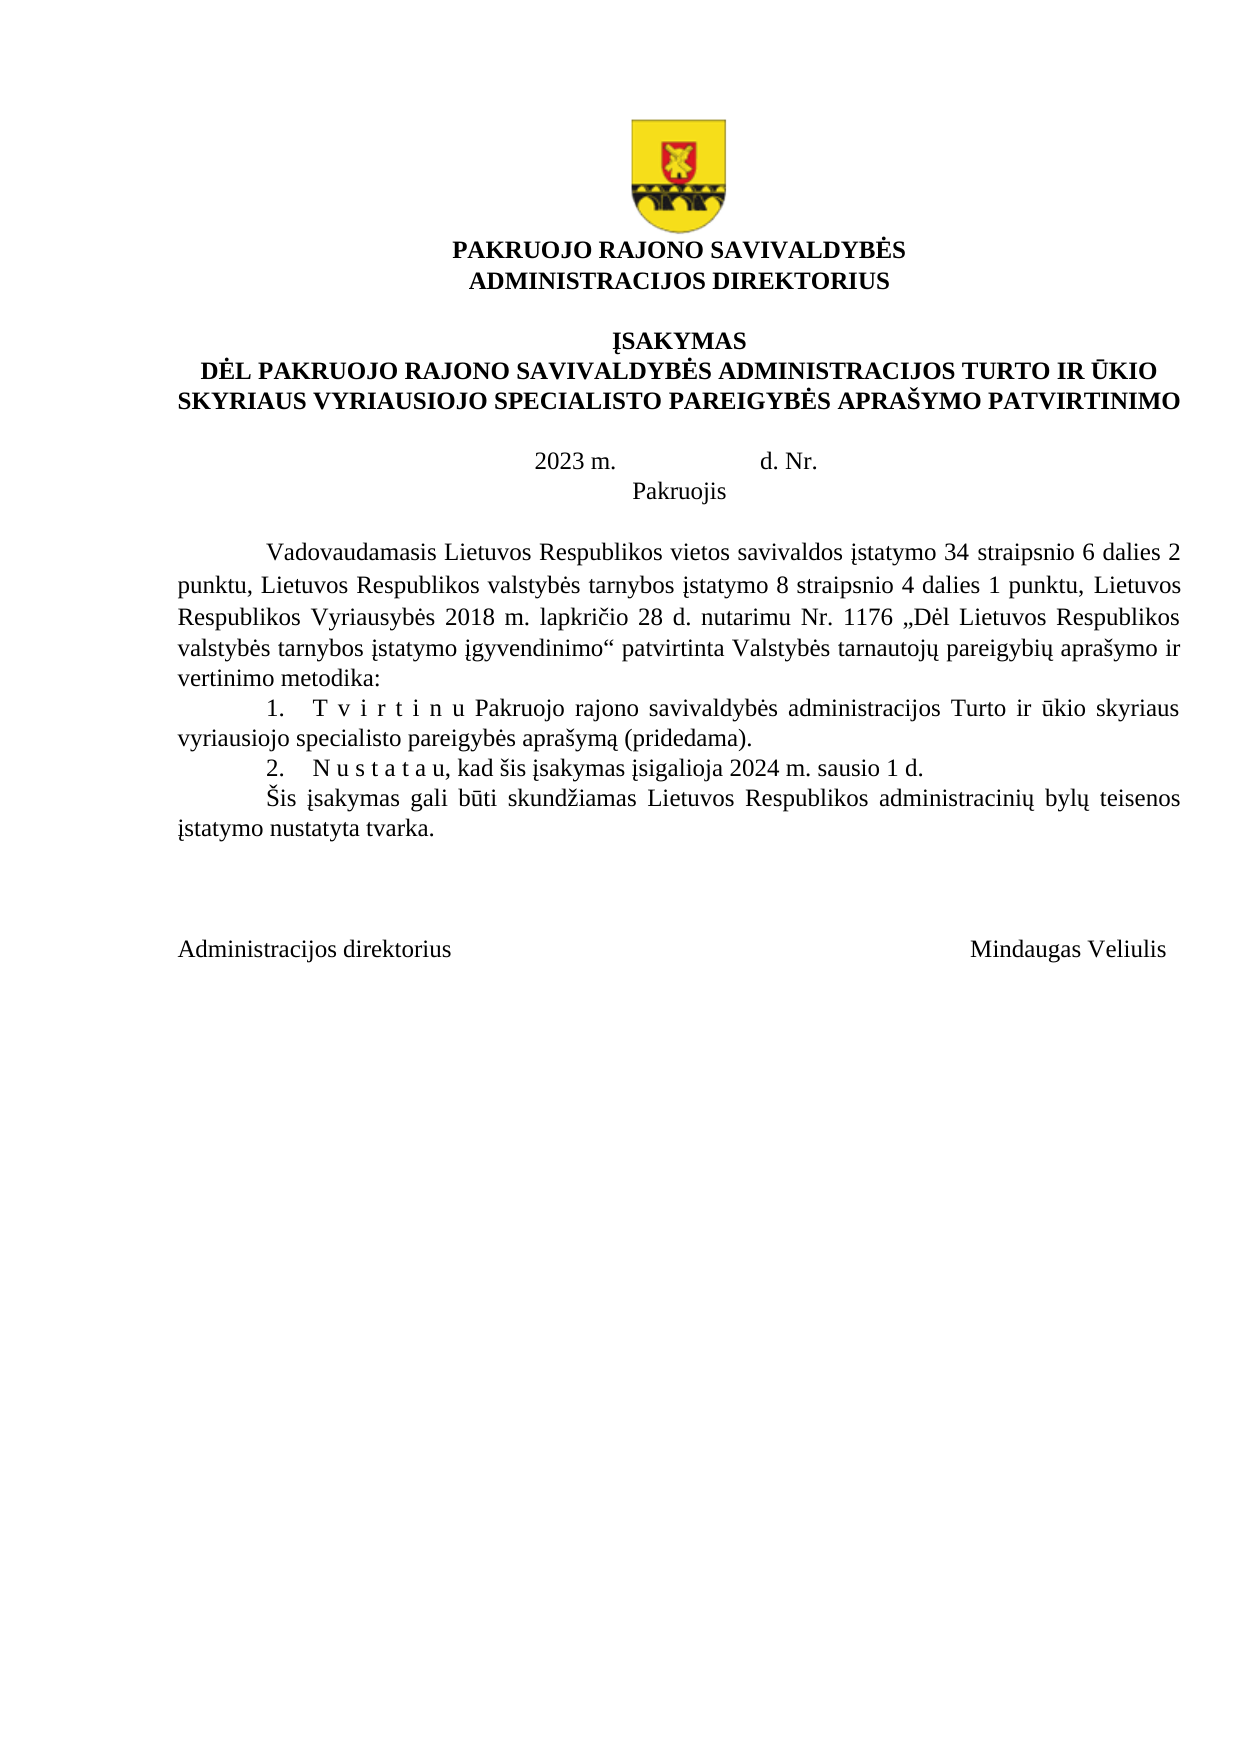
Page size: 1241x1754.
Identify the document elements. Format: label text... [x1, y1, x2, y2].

text ADMINISTRACIJOS DIREKTORIUS [177, 266, 1181, 294]
text 1. T v i r t i n u Pakruojo rajono savivaldybės administracijos Turto ir ūkio skyriaus vyriausiojo specialisto pareigybės aprašymą (pridedama). [177, 693, 1181, 752]
text PAKRUOJO RAJONO SAVIVALDYBĖS [177, 236, 1181, 264]
text Šis įsakymas gali būti skundžiamas Lietuvos Respublikos administracinių bylų teisenos įstatymo nustatyta tvarka. [177, 783, 1181, 842]
text Vadovaudamasis Lietuvos Respublikos vietos savivaldos įstatymo 34 straipsnio 6 dalies 2 punktu, Lietuvos Respublikos valstybės tarnybos įstatymo 8 straipsnio 4 dalies 1 punktu, Lietuvos Respublikos Vyriausybės 2018 m. lapkričio 28 d. nutarimu Nr. 1176 „Dėl Lietuvos Respublikos valstybės tarnybos įstatymo įgyvendinimo“ patvirtinta Valstybės tarnautojų pareigybių aprašymo ir vertinimo metodika: [177, 537, 1181, 691]
text DĖL PAKRUOJO RAJONO SAVIVALDYBĖS ADMINISTRACIJOS TURTO IR ŪKIO SKYRIAUS VYRIAUSIOJO SPECIALISTO PAREIGYBĖS APRAŠYMO PATVIRTINIMO [177, 356, 1181, 415]
text 2023 m. d. Nr. [177, 446, 1181, 475]
text Pakruojis [177, 476, 1181, 505]
text ĮSAKYMAS [177, 326, 1181, 355]
text 2. N u s t a t a u, kad šis įsakymas įsigalioja 2024 m. sausio 1 d. [177, 753, 1181, 782]
text Administracijos direktorius Mindaugas Veliulis [177, 934, 1181, 962]
